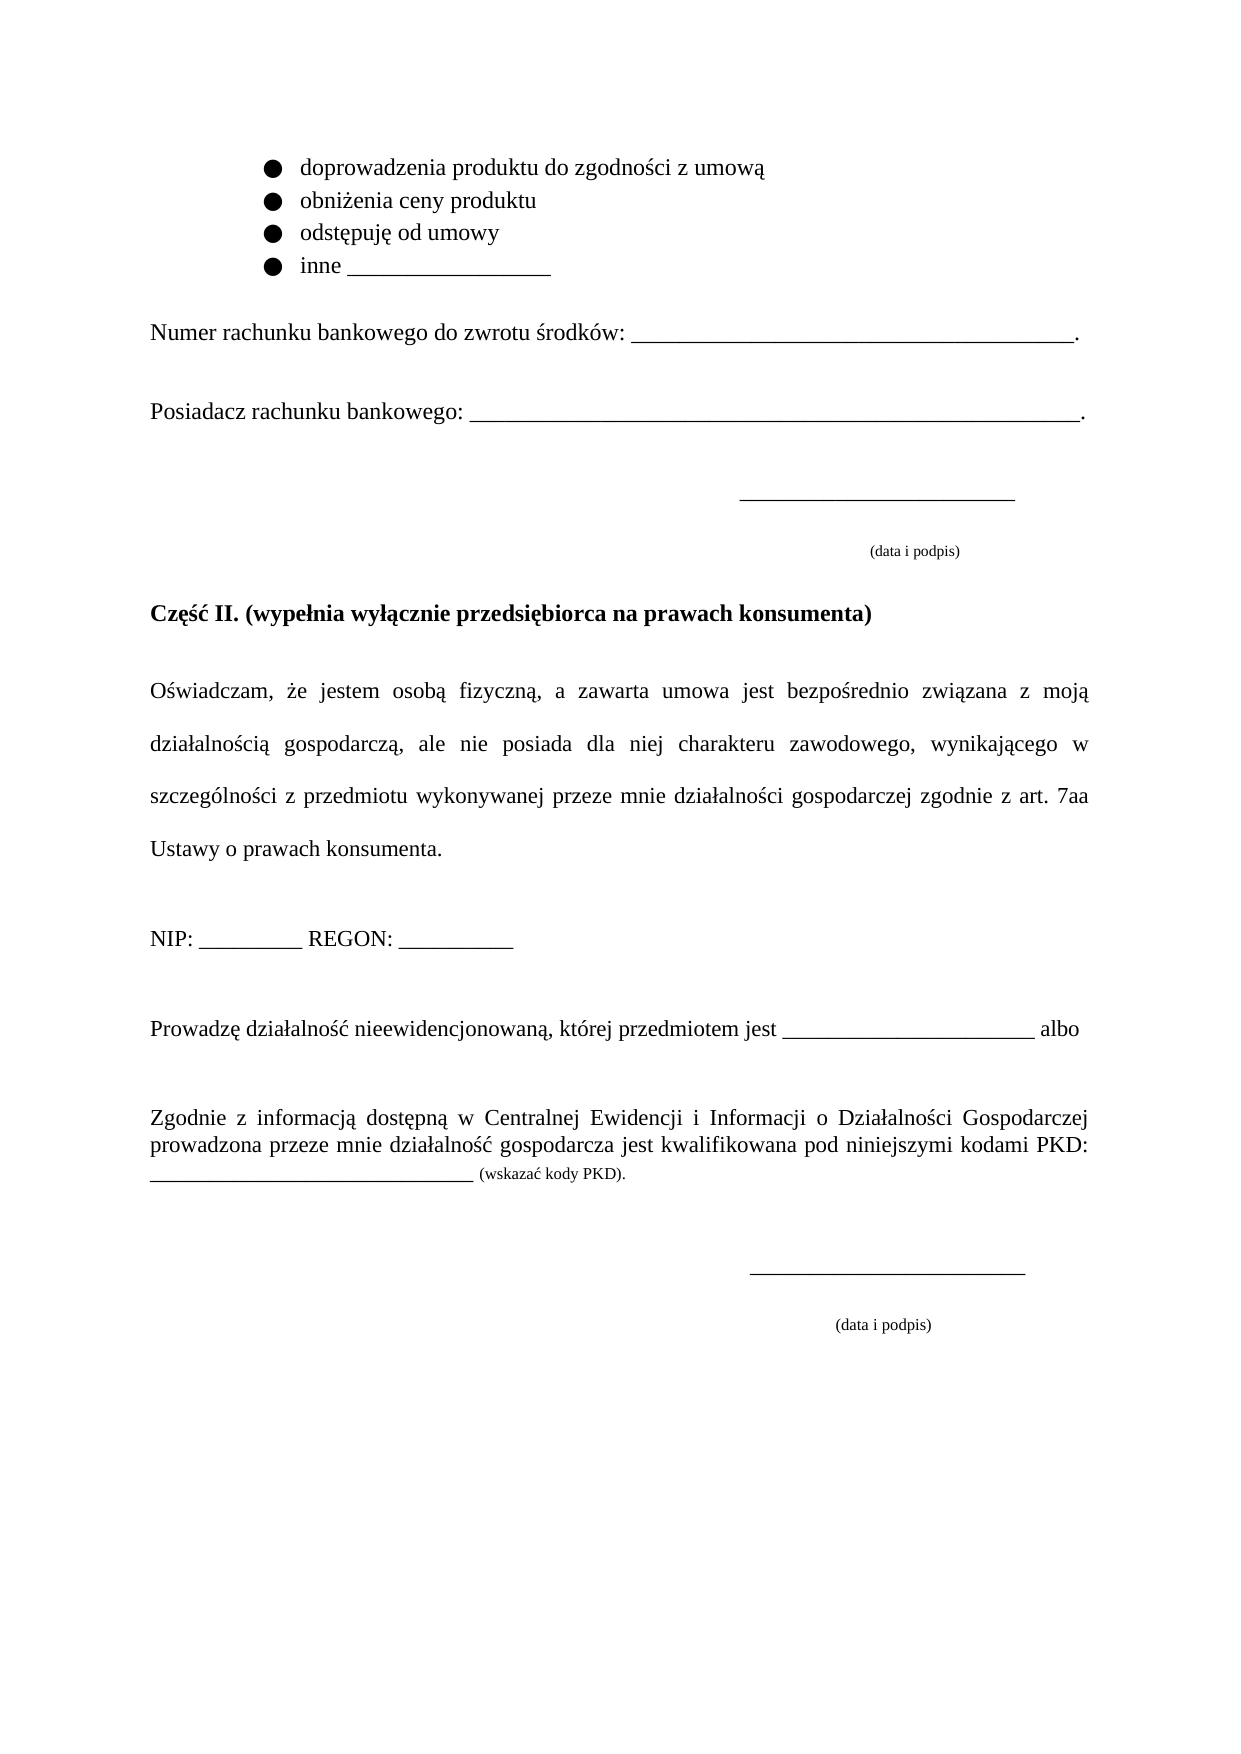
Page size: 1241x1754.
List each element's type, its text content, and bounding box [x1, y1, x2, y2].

text Część II. (wypełnia wyłącznie przedsiębiorca na prawach konsumenta) [150, 599, 1090, 626]
text _______________________ [667, 476, 1090, 503]
list doprowadzenia produktu do zgodności z umową [262, 150, 1090, 183]
list odstępuję od umowy [262, 215, 1090, 248]
text NIP: _________ REGON: __________ [150, 925, 1090, 951]
text Oświadczam, że jestem osobą fizyczną, a zawarta umowa jest bezpośrednio związana z moją działalnością gospodarczą, ale nie posiada dla niej charakteru zawodowego, wynikającego w szczególności z przedmiotu wykonywanej przeze mnie działalności gospodarczej zgodnie z art. 7aa Ustawy o prawach konsumenta. [150, 678, 1090, 861]
list obniżenia ceny produktu [262, 183, 1090, 215]
text Prowadzę działalność nieewidencjonowaną, której przedmiotem jest ______________________ albo [150, 1014, 1090, 1041]
text (data i podpis) [667, 1315, 1090, 1334]
list inne _________________ [262, 248, 1090, 280]
text Numer rachunku bankowego do zwrotu środków: _____________________________________. [150, 318, 1090, 346]
text Posiadacz rachunku bankowego: ___________________________________________________. [150, 397, 1090, 424]
text Zgodnie z informacją dostępną w Centralnej Ewidencji i Informacji o Działalności Gospodarczej prowadzona przeze mnie działalność gospodarcza jest kwalifikowana pod niniejszymi kodami PKD: ___________________________ (wskazać kody PKD). [150, 1104, 1090, 1185]
text (data i podpis) [667, 542, 1090, 560]
text _______________________ [750, 1222, 1090, 1277]
